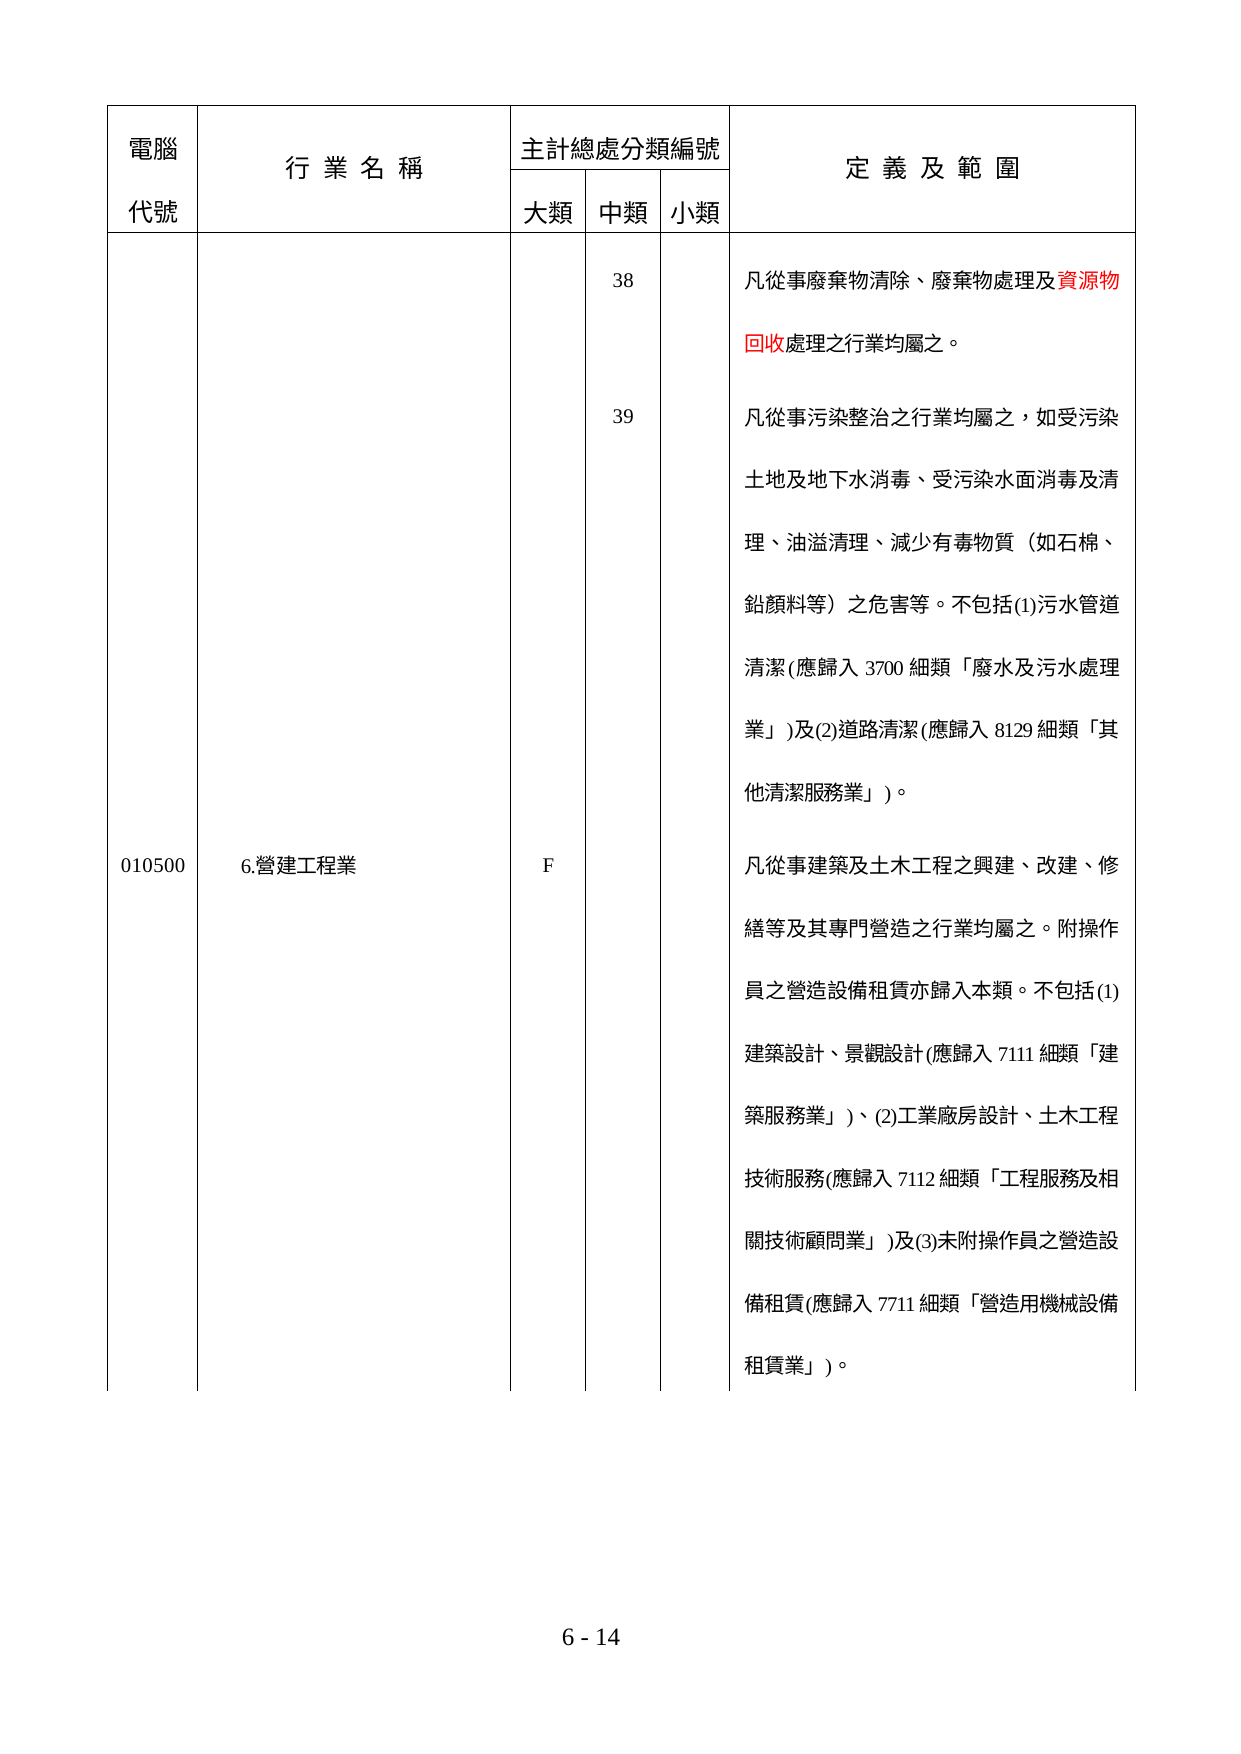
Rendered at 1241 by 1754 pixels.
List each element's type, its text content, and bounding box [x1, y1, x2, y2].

table_cell 凡從事廢棄物清除、廢棄物處理及資源物回收處理之行業均屬之。 [730, 233, 1135, 368]
table_cell 小類 [661, 170, 729, 232]
table_cell [586, 817, 660, 1391]
table_cell [511, 369, 585, 817]
table_cell [108, 233, 197, 368]
table_cell 大類 [511, 170, 585, 232]
table_cell [198, 369, 510, 817]
table_cell 010500 [108, 817, 197, 1391]
table_cell 39 [586, 369, 660, 817]
table_cell [198, 233, 510, 368]
table_cell [511, 233, 585, 368]
table_cell 38 [586, 233, 660, 368]
table_cell [661, 369, 729, 817]
table_header 電腦 代號 [108, 106, 197, 232]
table_header 主計總處分類編號 [511, 106, 729, 169]
table_cell 凡從事污染整治之行業均屬之，如受污染土地及地下水消毒、受污染水面消毒及清理、油溢清理、減少有毒物質（如石棉、鉛顏料等）之危害等。不包括(1)污水管道清潔(應歸入3700細類「廢水及污水處理業」)及(2)道路清潔(應歸入8129細類「其他清潔服務業」)。 [730, 369, 1135, 817]
table_header 行 業 名 稱 [198, 106, 510, 232]
table_cell [661, 817, 729, 1391]
table_cell F [511, 817, 585, 1391]
table_cell 6.營建工程業 [198, 817, 510, 1391]
table_cell 凡從事建築及土木工程之興建、改建、修繕等及其專門營造之行業均屬之。附操作員之營造設備租賃亦歸入本類。不包括(1)建築設計、景觀設計(應歸入7111細類「建築服務業」)、(2)工業廠房設計、土木工程技術服務(應歸入7112細類「工程服務及相關技術顧問業」)及(3)未附操作員之營造設備租賃(應歸入7711細類「營造用機械設備租賃業」)。 [730, 817, 1135, 1391]
table_cell [661, 233, 729, 368]
table_header 定 義 及 範 圍 [730, 106, 1135, 232]
table_cell [108, 369, 197, 817]
table_cell 中類 [586, 170, 660, 232]
